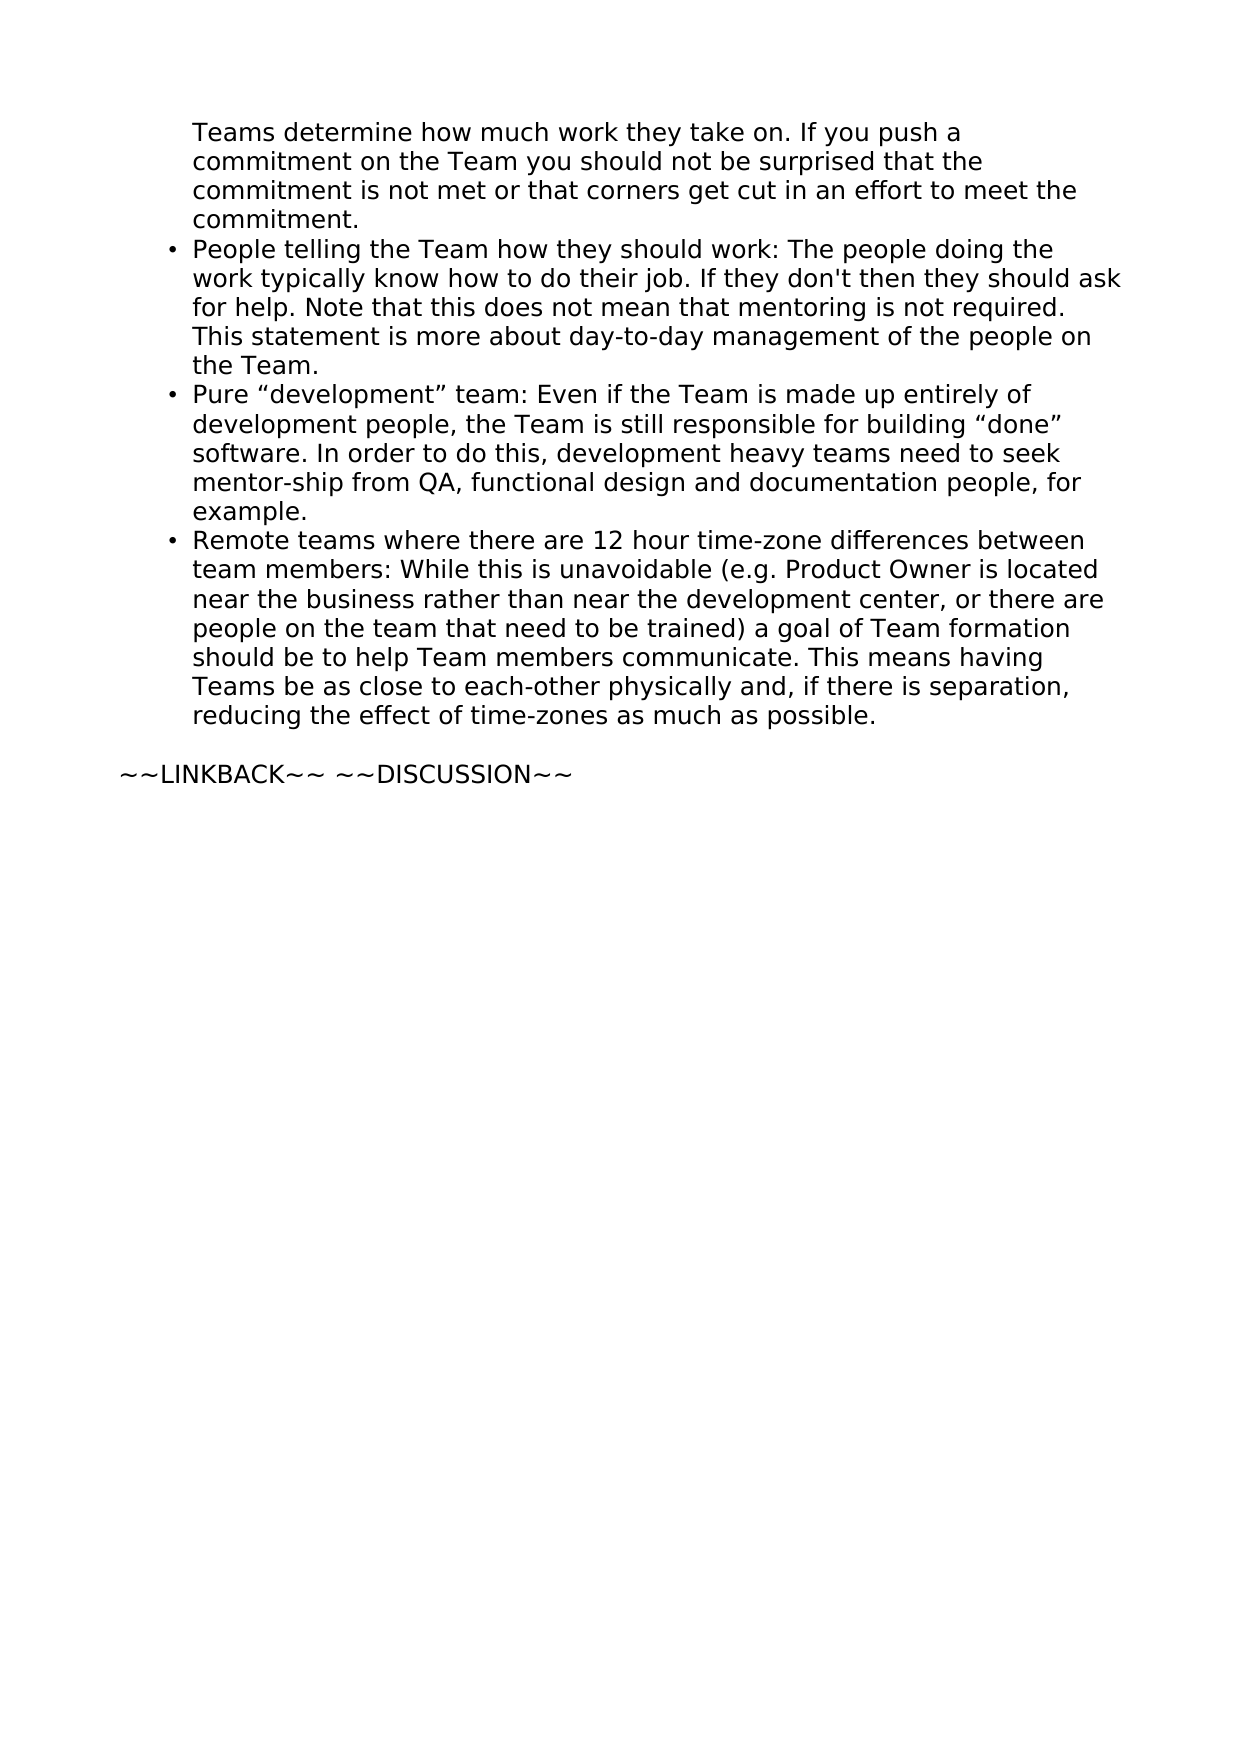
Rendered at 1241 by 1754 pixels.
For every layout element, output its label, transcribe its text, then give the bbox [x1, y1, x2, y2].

list People telling the Team how they should work: The people doing the work typically know how to do their job. If they don't then they should ask for help. Note that this does not mean that mentoring is not required. This statement is more about day-to-day management of the people on the Team. [177, 235, 1122, 381]
list Pure “development” team: Even if the Team is made up entirely of development people, the Team is still responsible for building “done” software. In order to do this, development heavy teams need to seek mentor-ship from QA, functional design and documentation people, for example. [177, 381, 1122, 526]
text ~~LINKBACK~~ ~~DISCUSSION~~ [118, 760, 1122, 789]
list Remote teams where there are 12 hour time-zone differences between team members: While this is unavoidable (e.g. Product Owner is located near the business rather than near the development center, or there are people on the team that need to be trained) a goal of Team formation should be to help Team members communicate. This means having Teams be as close to each-other physically and, if there is separation, reducing the effect of time-zones as much as possible. [177, 526, 1122, 731]
list Teams determine how much work they take on. If you push a commitment on the Team you should not be surprised that the commitment is not met or that corners get cut in an effort to meet the commitment. [177, 118, 1122, 235]
